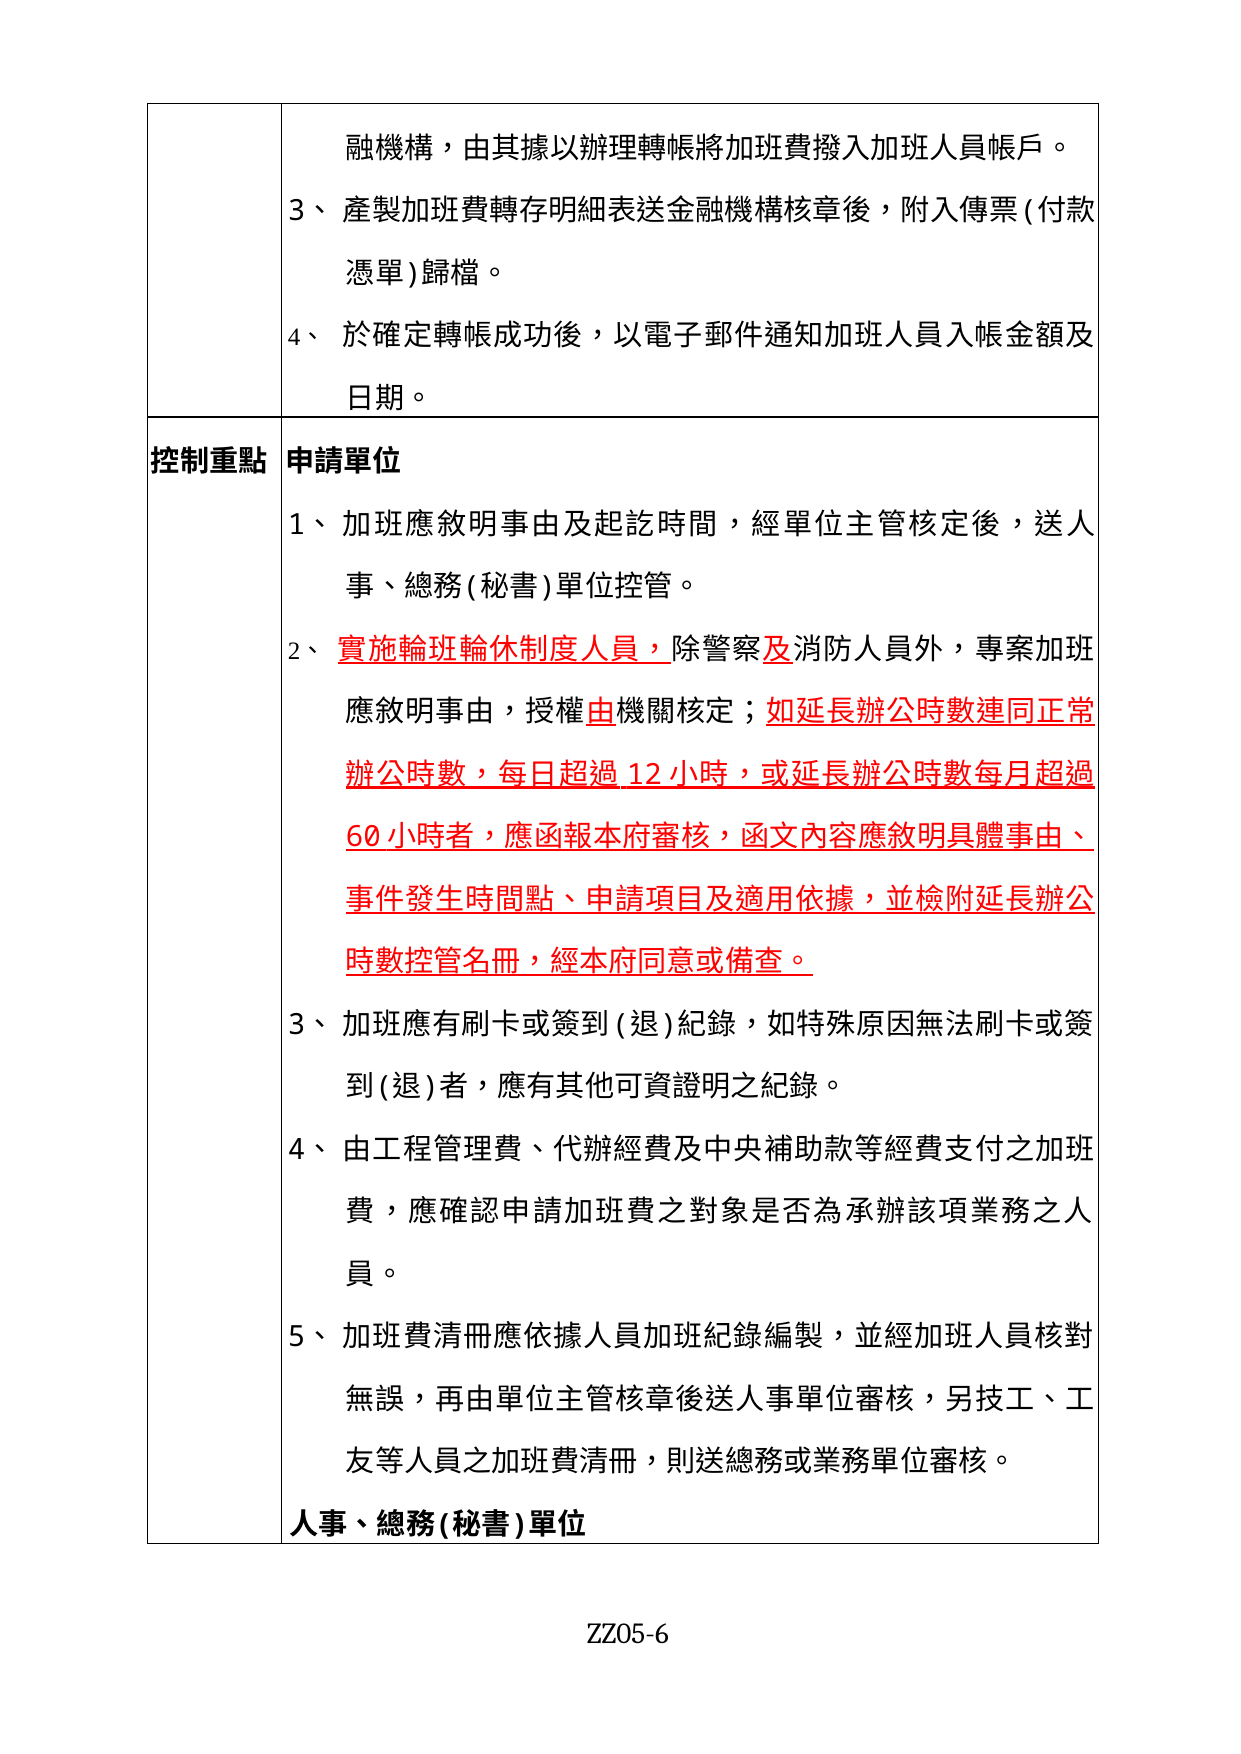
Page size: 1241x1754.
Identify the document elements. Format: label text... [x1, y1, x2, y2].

table_cell 控制重點 [148, 418, 281, 1542]
table_cell 融機構，由其據以辦理轉帳將加班費撥入加班人員帳戶。 產製加班費轉存明細表送金融機構核章後，附入傳票(付款憑單)歸檔。 於確定轉帳成功後，以電子郵件通知加班人員入帳金額及日期。 [282, 104, 1098, 416]
table_cell 申請單位 加班應敘明事由及起訖時間，經單位主管核定後，送人事、總務(秘書)單位控管。 實施輪班輪休制度人員，除警察及消防人員外，專案加班應敘明事由，授權由機關核定；如延長辦公時數連同正常辦公時數，每日超過12小時，或延長辦公時數每月超過60小時者，應函報本府審核，函文內容應敘明具體事由、事件發生時間點、申請項目及適用依據，並檢附延長辦公時數控管名冊，經本府同意或備查。 加班應有刷卡或簽到(退)紀錄，如特殊原因無法刷卡或簽到(退)者，應有其他可資證明之紀錄。 由工程管理費、代辦經費及中央補助款等經費支付之加班費，應確認申請加班費之對象是否為承辦該項業務之人員。 加班費清冊應依據人員加班紀錄編製，並經加班人員核對無誤，再由單位主管核章後送人事單位審核，另技工、工友等人員之加班費清冊，則送總務或業務單位審核。 人事、總務(秘書)單位 [282, 418, 1098, 1542]
table_cell [148, 104, 281, 416]
